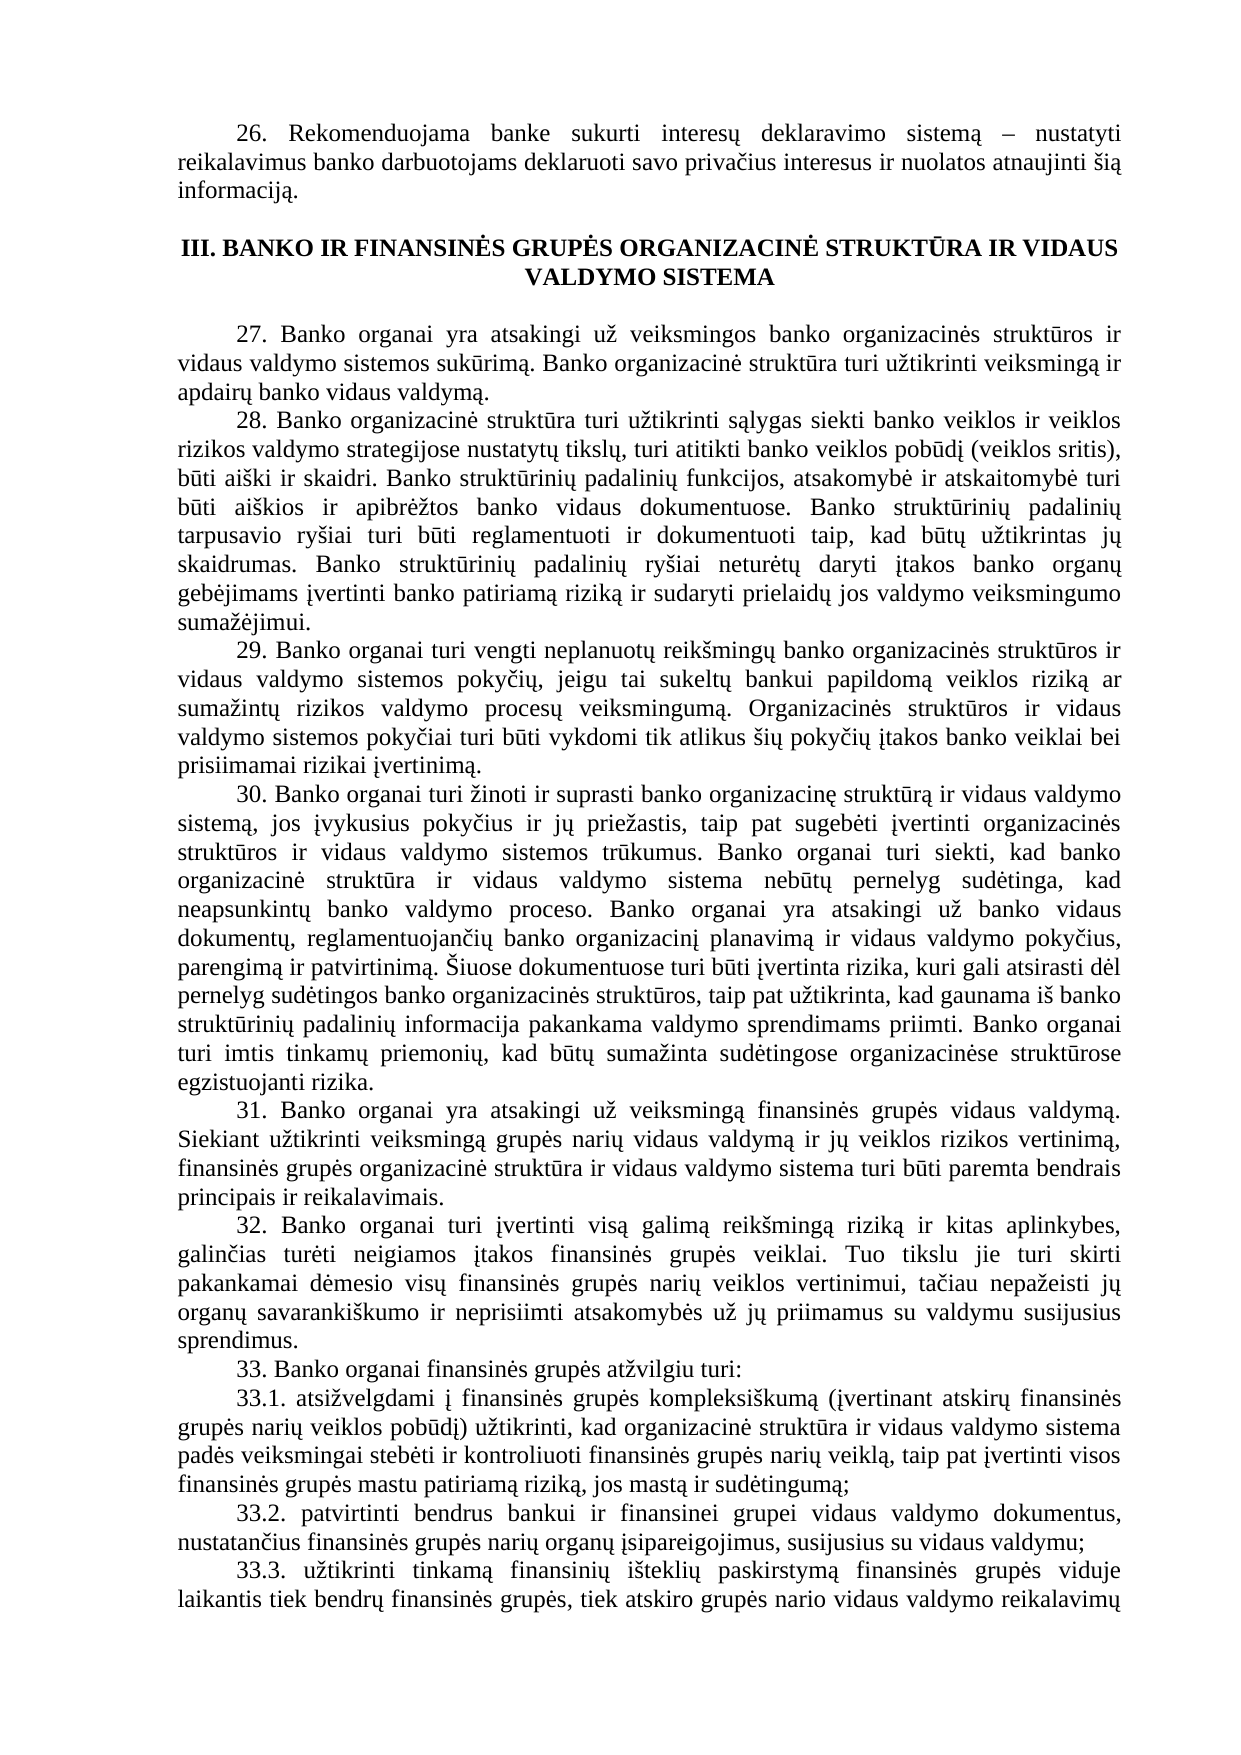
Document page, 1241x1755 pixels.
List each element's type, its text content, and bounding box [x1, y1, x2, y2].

text 32. Banko organai turi įvertinti visą galimą reikšmingą riziką ir kitas aplinkybes, galinčias turėti neigiamos įtakos finansinės grupės veiklai. Tuo tikslu jie turi skirti pakankamai dėmesio visų finansinės grupės narių veiklos vertinimui, tačiau nepažeisti jų organų savarankiškumo ir neprisiimti atsakomybės už jų priimamus su valdymu susijusius sprendimus. [177, 1211, 1122, 1354]
text 28. Banko organizacinė struktūra turi užtikrinti sąlygas siekti banko veiklos ir veiklos rizikos valdymo strategijose nustatytų tikslų, turi atitikti banko veiklos pobūdį (veiklos sritis), būti aiški ir skaidri. Banko struktūrinių padalinių funkcijos, atsakomybė ir atskaitomybė turi būti aiškios ir apibrėžtos banko vidaus dokumentuose. Banko struktūrinių padalinių tarpusavio ryšiai turi būti reglamentuoti ir dokumentuoti taip, kad būtų užtikrintas jų skaidrumas. Banko struktūrinių padalinių ryšiai neturėtų daryti įtakos banko organų gebėjimams įvertinti banko patiriamą riziką ir sudaryti prielaidų jos valdymo veiksmingumo sumažėjimui. [177, 406, 1122, 636]
text 33. Banko organai finansinės grupės atžvilgiu turi: [177, 1354, 1122, 1383]
text 31. Banko organai yra atsakingi už veiksmingą finansinės grupės vidaus valdymą. Siekiant užtikrinti veiksmingą grupės narių vidaus valdymą ir jų veiklos rizikos vertinimą, finansinės grupės organizacinė struktūra ir vidaus valdymo sistema turi būti paremta bendrais principais ir reikalavimais. [177, 1096, 1122, 1211]
text 33.3. užtikrinti tinkamą finansinių išteklių paskirstymą finansinės grupės viduje laikantis tiek bendrų finansinės grupės, tiek atskiro grupės nario vidaus valdymo reikalavimų [177, 1556, 1122, 1613]
text 30. Banko organai turi žinoti ir suprasti banko organizacinę struktūrą ir vidaus valdymo sistemą, jos įvykusius pokyčius ir jų priežastis, taip pat sugebėti įvertinti organizacinės struktūros ir vidaus valdymo sistemos trūkumus. Banko organai turi siekti, kad banko organizacinė struktūra ir vidaus valdymo sistema nebūtų pernelyg sudėtinga, kad neapsunkintų banko valdymo proceso. Banko organai yra atsakingi už banko vidaus dokumentų, reglamentuojančių banko organizacinį planavimą ir vidaus valdymo pokyčius, parengimą ir patvirtinimą. Šiuose dokumentuose turi būti įvertinta rizika, kuri gali atsirasti dėl pernelyg sudėtingos banko organizacinės struktūros, taip pat užtikrinta, kad gaunama iš banko struktūrinių padalinių informacija pakankama valdymo sprendimams priimti. Banko organai turi imtis tinkamų priemonių, kad būtų sumažinta sudėtingose organizacinėse struktūrose egzistuojanti rizika. [177, 779, 1122, 1096]
text 26. Rekomenduojama banke sukurti interesų deklaravimo sistemą – nustatyti reikalavimus banko darbuotojams deklaruoti savo privačius interesus ir nuolatos atnaujinti šią informaciją. [177, 118, 1122, 204]
text III. BANKO IR FINANSINĖS GRUPĖS ORGANIZACINĖ STRUKTŪRA IR VIDAUS VALDYMO SISTEMA [177, 233, 1122, 291]
text 29. Banko organai turi vengti neplanuotų reikšmingų banko organizacinės struktūros ir vidaus valdymo sistemos pokyčių, jeigu tai sukeltų bankui papildomą veiklos riziką ar sumažintų rizikos valdymo procesų veiksmingumą. Organizacinės struktūros ir vidaus valdymo sistemos pokyčiai turi būti vykdomi tik atlikus šių pokyčių įtakos banko veiklai bei prisiimamai rizikai įvertinimą. [177, 636, 1122, 779]
text 33.1. atsižvelgdami į finansinės grupės kompleksiškumą (įvertinant atskirų finansinės grupės narių veiklos pobūdį) užtikrinti, kad organizacinė struktūra ir vidaus valdymo sistema padės veiksmingai stebėti ir kontroliuoti finansinės grupės narių veiklą, taip pat įvertinti visos finansinės grupės mastu patiriamą riziką, jos mastą ir sudėtingumą; [177, 1383, 1122, 1498]
text 27. Banko organai yra atsakingi už veiksmingos banko organizacinės struktūros ir vidaus valdymo sistemos sukūrimą. Banko organizacinė struktūra turi užtikrinti veiksmingą ir apdairų banko vidaus valdymą. [177, 319, 1122, 406]
text 33.2. patvirtinti bendrus bankui ir finansinei grupei vidaus valdymo dokumentus, nustatančius finansinės grupės narių organų įsipareigojimus, susijusius su vidaus valdymu; [177, 1498, 1122, 1556]
